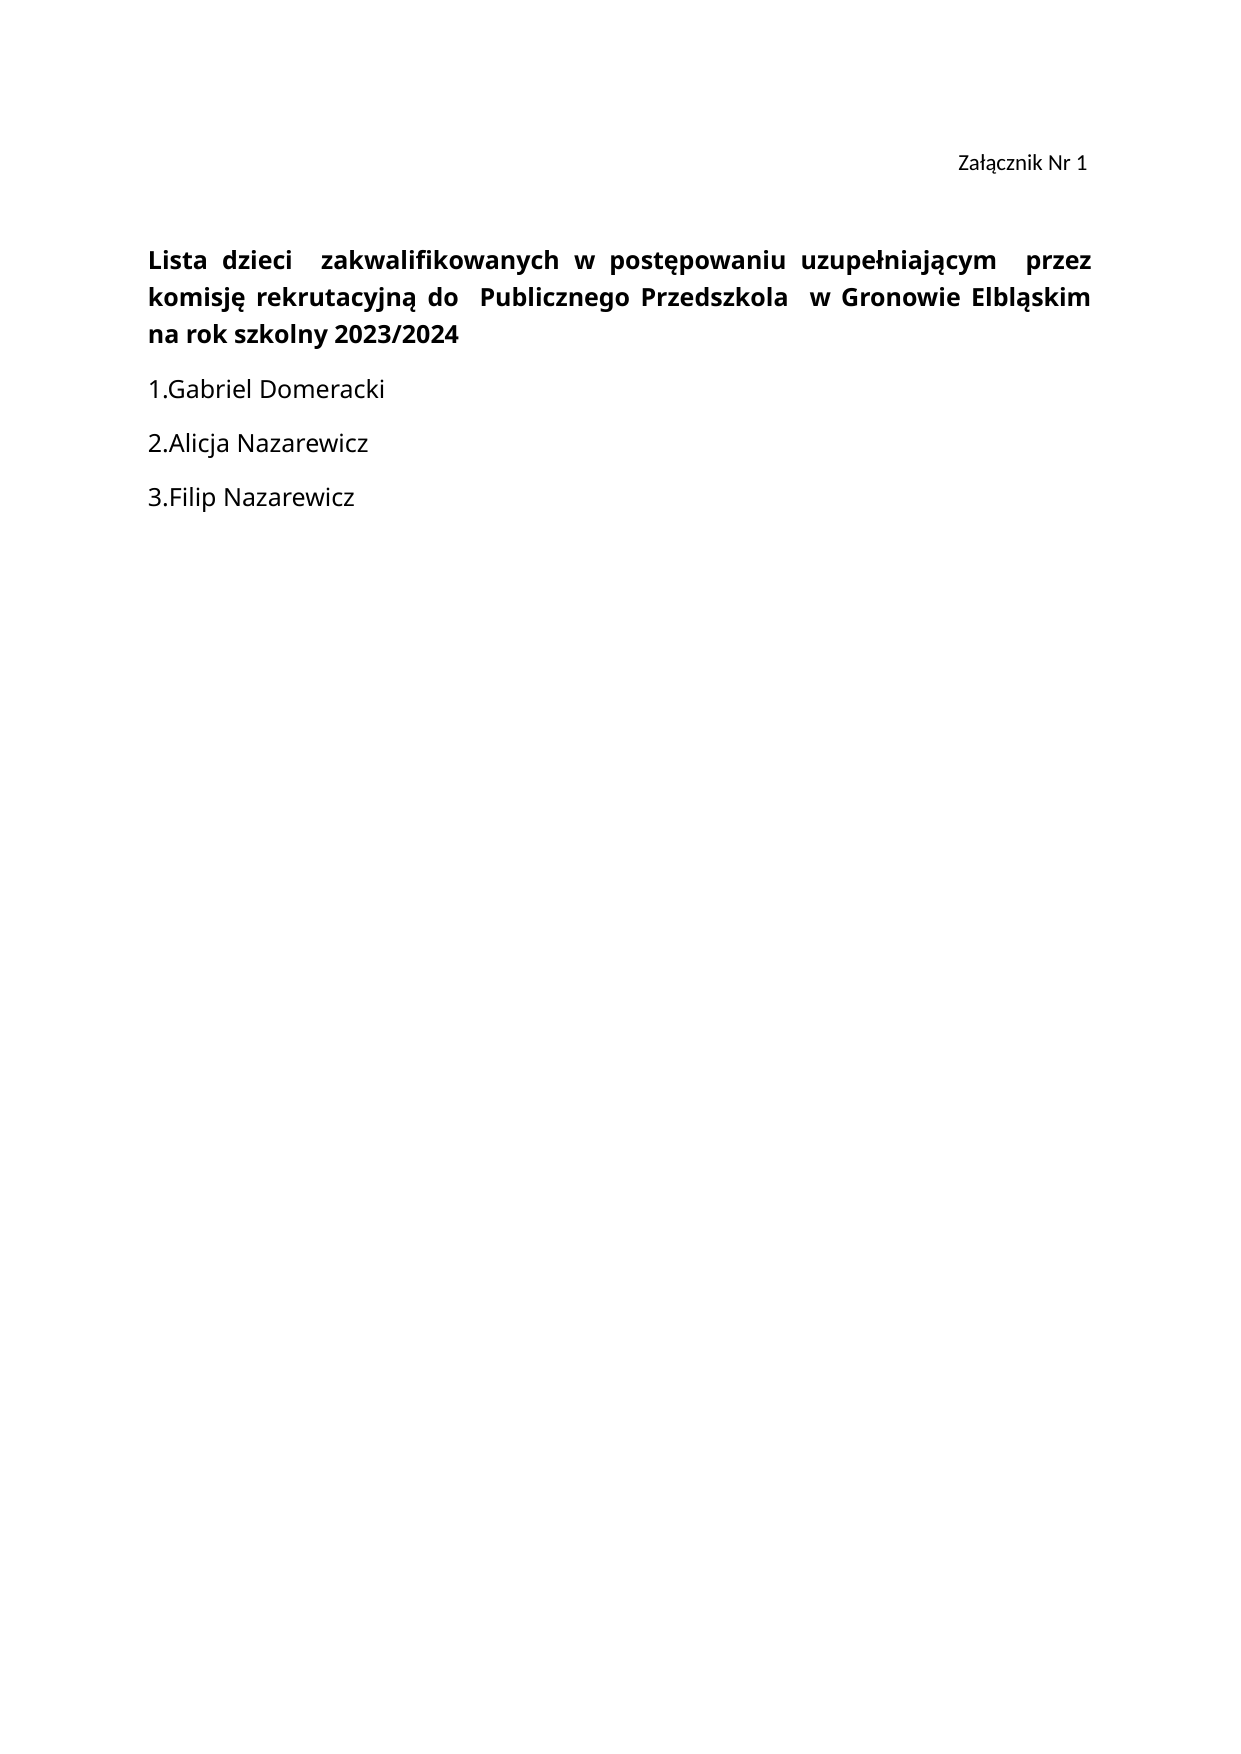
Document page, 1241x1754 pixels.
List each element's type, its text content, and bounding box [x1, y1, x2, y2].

text 3.Filip Nazarewicz [148, 479, 1093, 513]
text 1.Gabriel Domeracki [148, 371, 1093, 405]
text Lista dzieci zakwalifikowanych w postępowaniu uzupełniającym przez komisję rekrutacyjną do Publicznego Przedszkola w Gronowie Elbląskim na rok szkolny 2023/2024 [148, 242, 1093, 351]
text 2.Alicja Nazarewicz [148, 425, 1093, 459]
text Załącznik Nr 1 [148, 148, 1093, 176]
